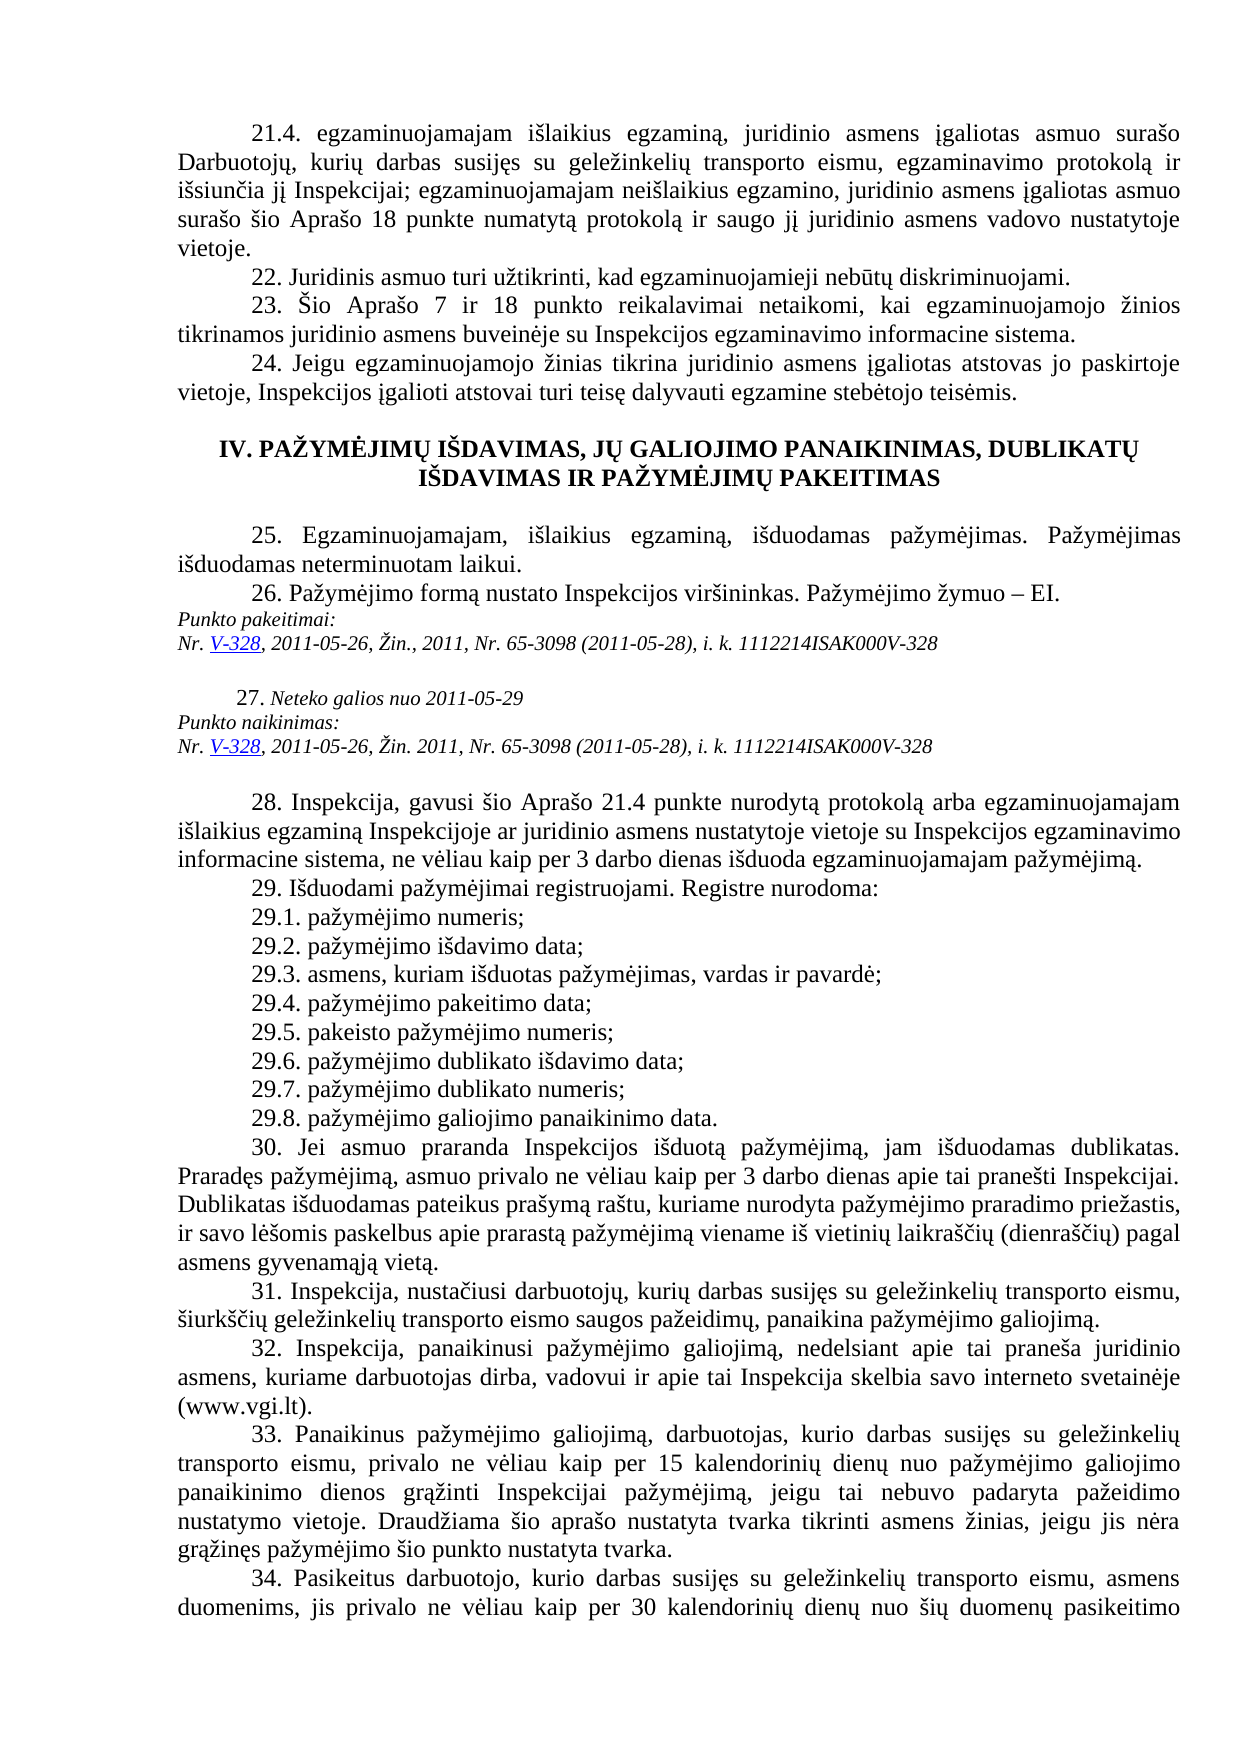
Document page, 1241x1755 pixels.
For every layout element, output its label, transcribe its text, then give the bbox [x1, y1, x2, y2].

text 24. Jeigu egzaminuojamojo žinias tikrina juridinio asmens įgaliotas atstovas jo paskirtoje vietoje, Inspekcijos įgalioti atstovai turi teisę dalyvauti egzamine stebėtojo teisėmis. [177, 348, 1181, 406]
text 29.1. pažymėjimo numeris; [177, 902, 1181, 931]
text 29.4. pažymėjimo pakeitimo data; [177, 988, 1181, 1017]
text 29.3. asmens, kuriam išduotas pažymėjimas, vardas ir pavardė; [177, 959, 1181, 988]
text Nr. V-328, 2011-05-26, Žin., 2011, Nr. 65-3098 (2011-05-28), i. k. 1112214ISAK000V-328 [177, 631, 1181, 655]
text Punkto naikinimas: [177, 710, 1181, 734]
text Punkto pakeitimai: [177, 607, 1181, 631]
text 30. Jei asmuo praranda Inspekcijos išduotą pažymėjimą, jam išduodamas dublikatas. Praradęs pažymėjimą, asmuo privalo ne vėliau kaip per 3 darbo dienas apie tai pranešti Inspekcijai. Dublikatas išduodamas pateikus prašymą raštu, kuriame nurodyta pažymėjimo praradimo priežastis, ir savo lėšomis paskelbus apie prarastą pažymėjimą viename iš vietinių laikraščių (dienraščių) pagal asmens gyvenamąją vietą. [177, 1132, 1181, 1276]
text Nr. V-328, 2011-05-26, Žin. 2011, Nr. 65-3098 (2011-05-28), i. k. 1112214ISAK000V-328 [177, 734, 1181, 758]
text 27. Neteko galios nuo 2011-05-29 [177, 684, 1181, 710]
text 26. Pažymėjimo formą nustato Inspekcijos viršininkas. Pažymėjimo žymuo – EI. [177, 578, 1181, 607]
text 29.6. pažymėjimo dublikato išdavimo data; [177, 1046, 1181, 1074]
text 34. Pasikeitus darbuotojo, kurio darbas susijęs su geležinkelių transporto eismu, asmens duomenims, jis privalo ne vėliau kaip per 30 kalendorinių dienų nuo šių duomenų pasikeitimo [177, 1563, 1181, 1621]
text 29.2. pažymėjimo išdavimo data; [177, 931, 1181, 959]
text 29.7. pažymėjimo dublikato numeris; [177, 1074, 1181, 1103]
text 32. Inspekcija, panaikinusi pažymėjimo galiojimą, nedelsiant apie tai praneša juridinio asmens, kuriame darbuotojas dirba, vadovui ir apie tai Inspekcija skelbia savo interneto svetainėje (www.vgi.lt). [177, 1333, 1181, 1419]
text IV. PAŽYMĖJIMŲ IŠDAVIMAS, JŲ GALIOJIMO PANAIKINIMAS, DUBLIKATŲ IŠDAVIMAS IR PAŽYMĖJIMŲ PAKEITIMAS [177, 434, 1181, 492]
text 29.5. pakeisto pažymėjimo numeris; [177, 1017, 1181, 1046]
text 21.4. egzaminuojamajam išlaikius egzaminą, juridinio asmens įgaliotas asmuo surašo Darbuotojų, kurių darbas susijęs su geležinkelių transporto eismu, egzaminavimo protokolą ir išsiunčia jį Inspekcijai; egzaminuojamajam neišlaikius egzamino, juridinio asmens įgaliotas asmuo surašo šio Aprašo 18 punkte numatytą protokolą ir saugo jį juridinio asmens vadovo nustatytoje vietoje. [177, 118, 1181, 262]
text 23. Šio Aprašo 7 ir 18 punkto reikalavimai netaikomi, kai egzaminuojamojo žinios tikrinamos juridinio asmens buveinėje su Inspekcijos egzaminavimo informacine sistema. [177, 291, 1181, 348]
text 31. Inspekcija, nustačiusi darbuotojų, kurių darbas susijęs su geležinkelių transporto eismu, šiurkščių geležinkelių transporto eismo saugos pažeidimų, panaikina pažymėjimo galiojimą. [177, 1276, 1181, 1333]
text 29. Išduodami pažymėjimai registruojami. Registre nurodoma: [177, 873, 1181, 902]
text 28. Inspekcija, gavusi šio Aprašo 21.4 punkte nurodytą protokolą arba egzaminuojamajam išlaikius egzaminą Inspekcijoje ar juridinio asmens nustatytoje vietoje su Inspekcijos egzaminavimo informacine sistema, ne vėliau kaip per 3 darbo dienas išduoda egzaminuojamajam pažymėjimą. [177, 787, 1181, 873]
text 29.8. pažymėjimo galiojimo panaikinimo data. [177, 1103, 1181, 1132]
text 33. Panaikinus pažymėjimo galiojimą, darbuotojas, kurio darbas susijęs su geležinkelių transporto eismu, privalo ne vėliau kaip per 15 kalendorinių dienų nuo pažymėjimo galiojimo panaikinimo dienos grąžinti Inspekcijai pažymėjimą, jeigu tai nebuvo padaryta pažeidimo nustatymo vietoje. Draudžiama šio aprašo nustatyta tvarka tikrinti asmens žinias, jeigu jis nėra grąžinęs pažymėjimo šio punkto nustatyta tvarka. [177, 1419, 1181, 1563]
text 22. Juridinis asmuo turi užtikrinti, kad egzaminuojamieji nebūtų diskriminuojami. [177, 262, 1181, 291]
text 25. Egzaminuojamajam, išlaikius egzaminą, išduodamas pažymėjimas. Pažymėjimas išduodamas neterminuotam laikui. [177, 521, 1181, 578]
